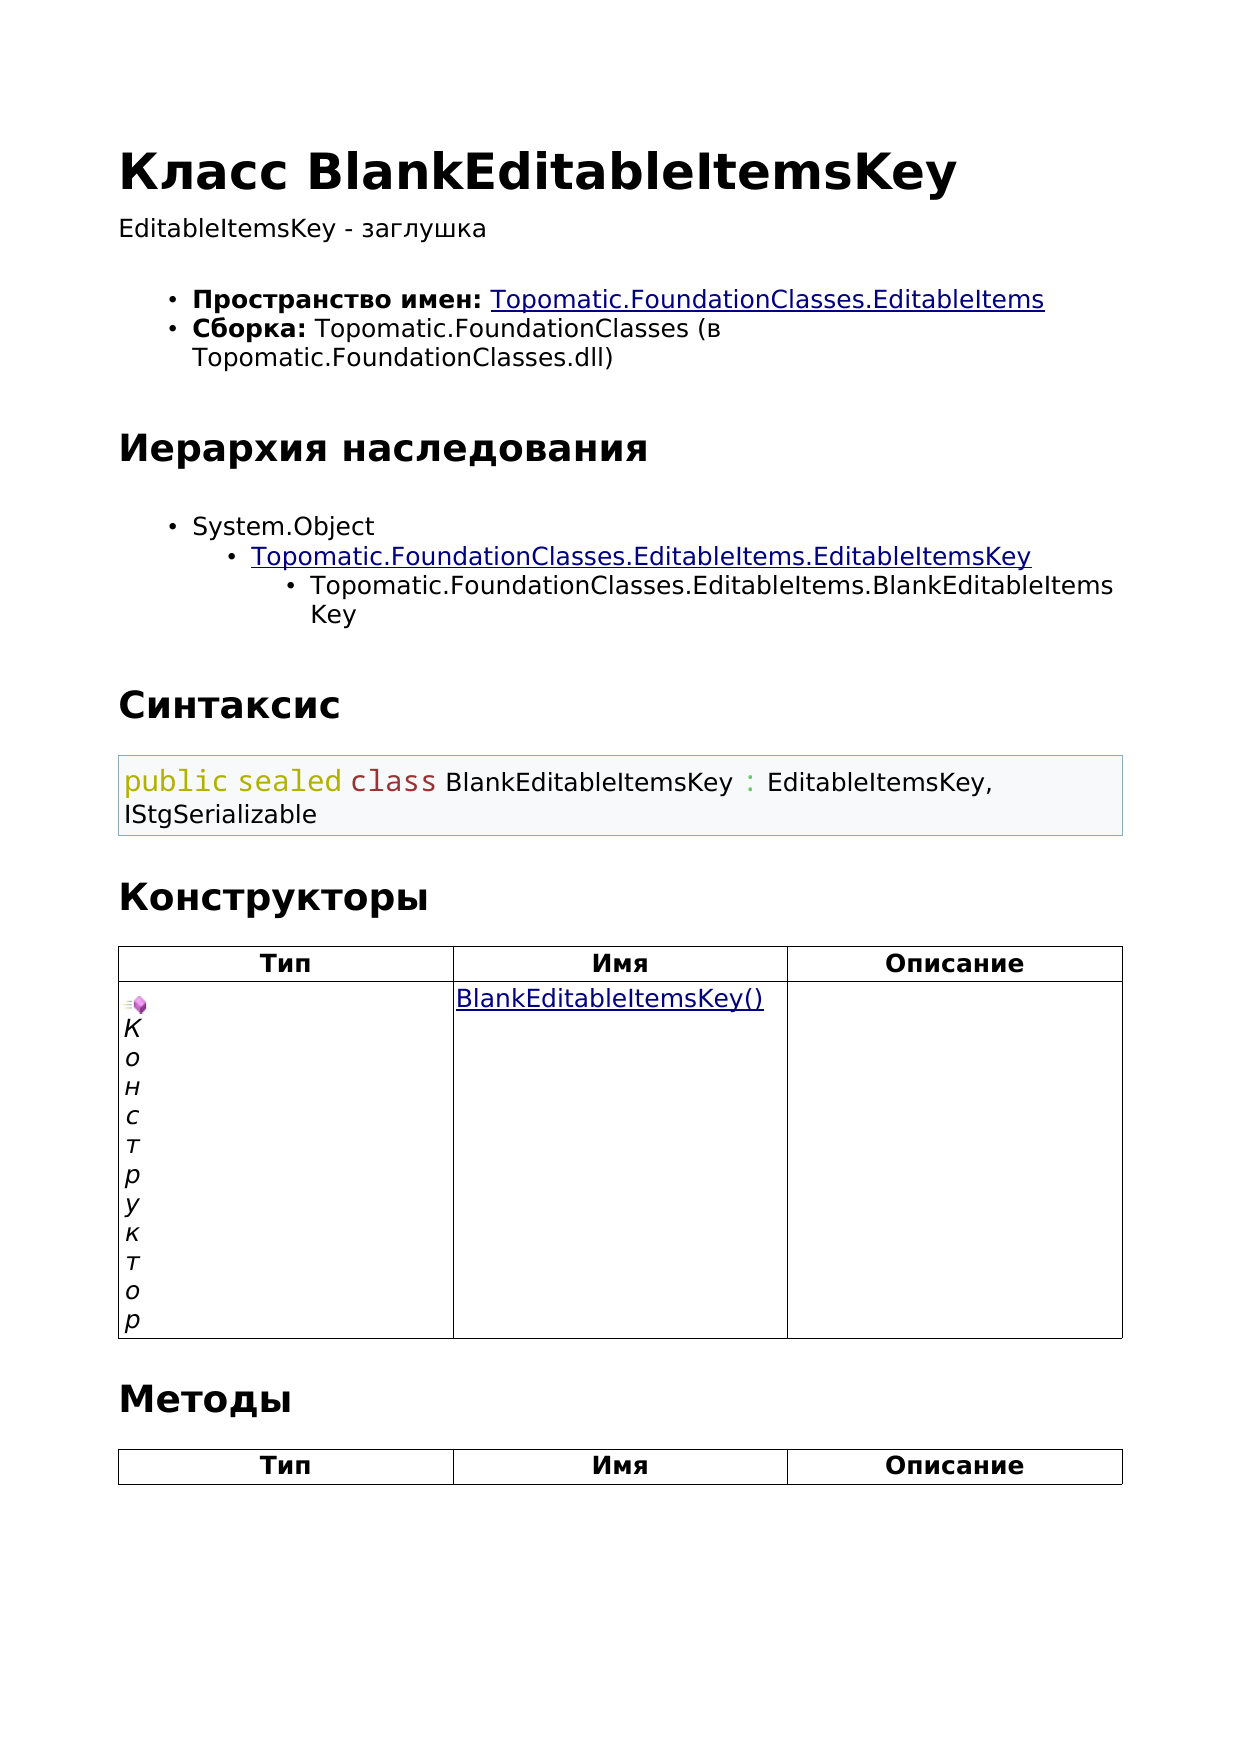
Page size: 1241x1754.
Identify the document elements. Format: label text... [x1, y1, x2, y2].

subtitle Синтаксис [118, 684, 1122, 727]
subtitle Конструкторы [118, 875, 1122, 919]
text EditableItemsKey - заглушка [118, 214, 1122, 243]
table_header Тип [119, 947, 453, 981]
list Topomatic.FoundationClasses.EditableItems.EditableItemsKey [236, 542, 1122, 571]
list Пространство имен: Topomatic.FoundationClasses.EditableItems [177, 285, 1122, 314]
table_cell [119, 982, 453, 1338]
subtitle Класс BlankEditableItemsKey [118, 143, 1122, 201]
picture [121, 996, 147, 1014]
list Topomatic.FoundationClasses.EditableItems.BlankEditableItemsKey [295, 571, 1122, 629]
table_cell BlankEditableItemsKey() [454, 982, 787, 1338]
table_header Описание [788, 1450, 1122, 1484]
list System.Object [177, 513, 1122, 542]
table_header public sealed class BlankEditableItemsKey : EditableItemsKey, IStgSerializable [119, 756, 1122, 835]
table_header Тип [119, 1450, 453, 1484]
table_header Описание [788, 947, 1122, 981]
list Сборка: Topomatic.FoundationClasses (в Topomatic.FoundationClasses.dll) [177, 314, 1122, 372]
table_header Имя [454, 947, 787, 981]
subtitle Методы [118, 1378, 1122, 1421]
subtitle Иерархия наследования [118, 427, 1122, 471]
table_header Имя [454, 1450, 787, 1484]
table_cell [788, 982, 1122, 1338]
